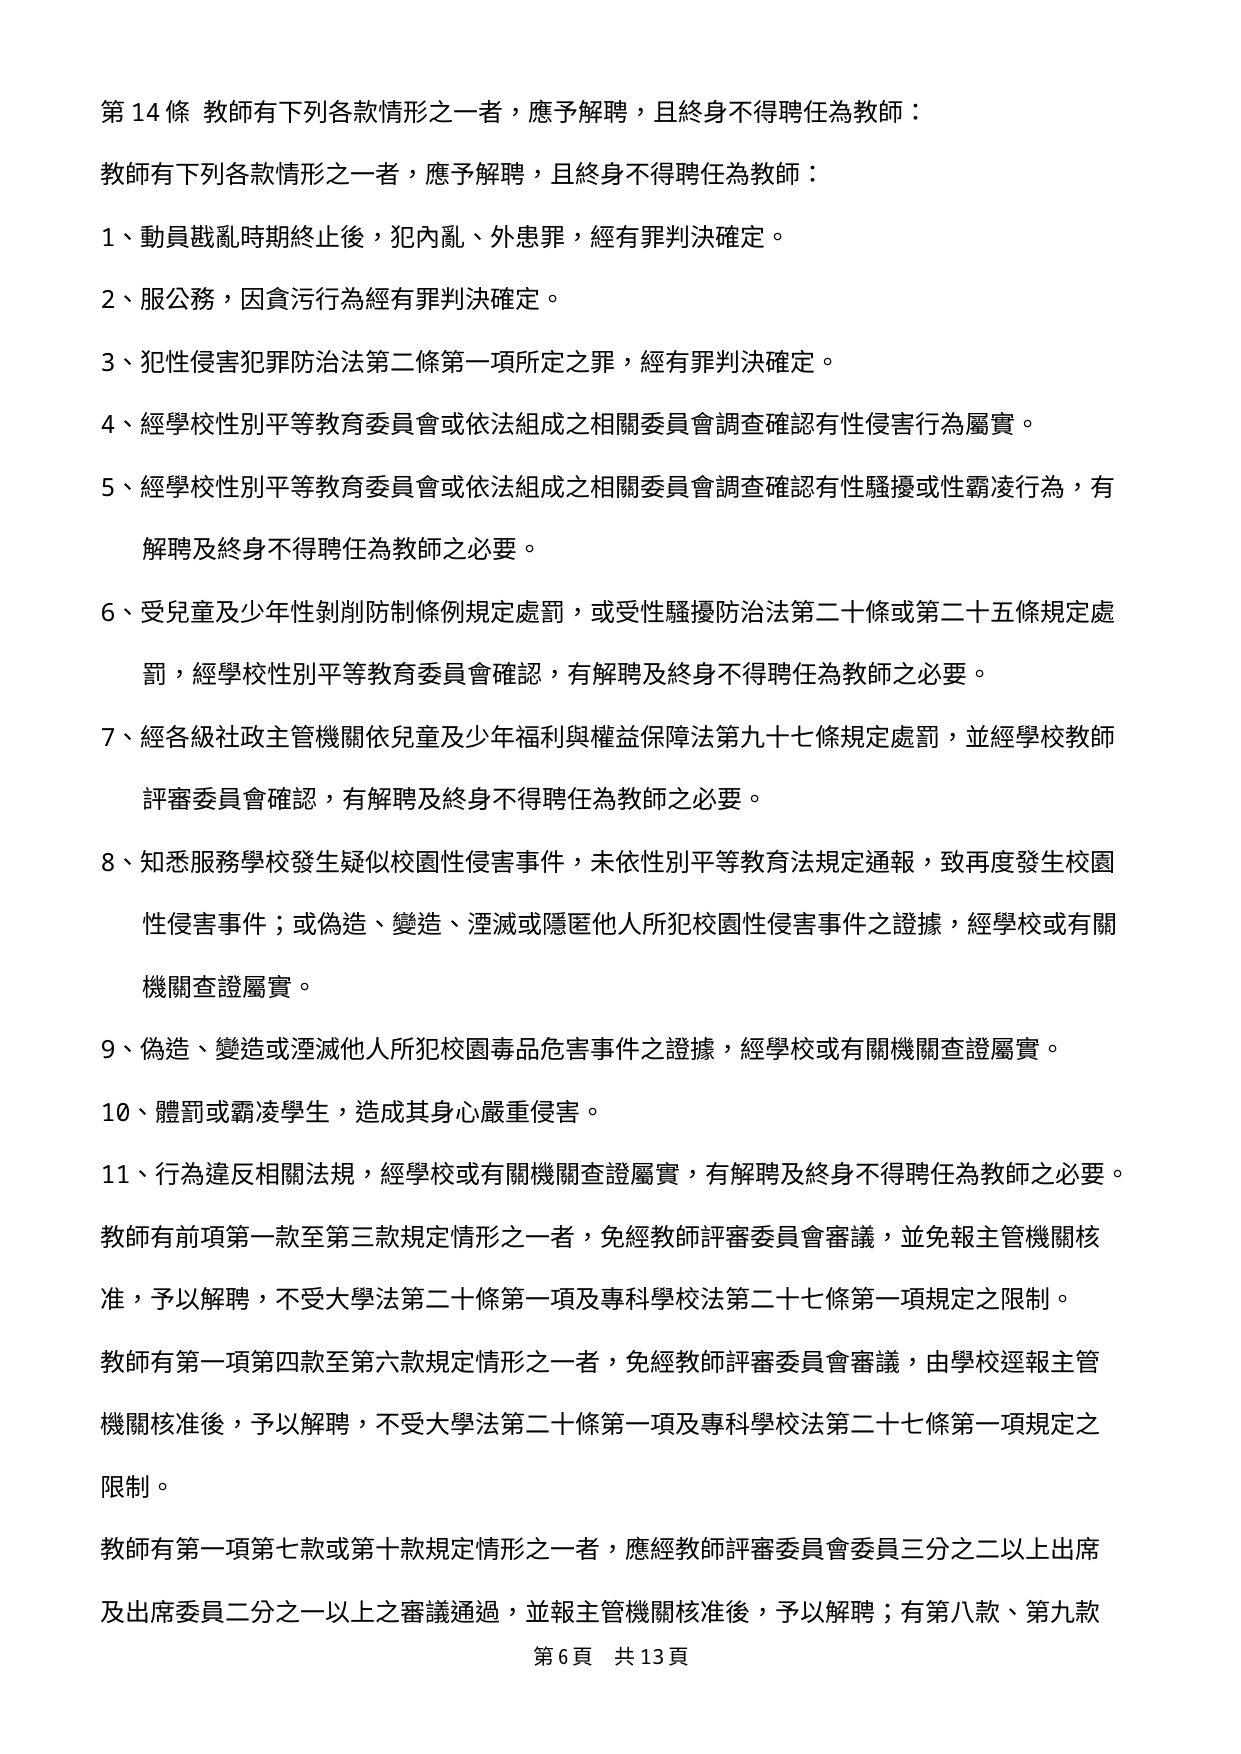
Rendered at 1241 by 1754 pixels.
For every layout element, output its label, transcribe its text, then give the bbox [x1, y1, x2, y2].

list 犯性侵害犯罪防治法第二條第一項所定之罪，經有罪判決確定。 [100, 318, 1122, 381]
list 偽造、變造或湮滅他人所犯校園毒品危害事件之證據，經學校或有關機關查證屬實。 [100, 1006, 1122, 1068]
text 教師有前項第一款至第三款規定情形之一者，免經教師評審委員會審議，並免報主管機關核准，予以解聘，不受大學法第二十條第一項及專科學校法第二十七條第一項規定之限制。 [100, 1193, 1122, 1318]
list 經各級社政主管機關依兒童及少年福利與權益保障法第九十七條規定處罰，並經學校教師評審委員會確認，有解聘及終身不得聘任為教師之必要。 [100, 693, 1122, 818]
text 教師有下列各款情形之一者，應予解聘，且終身不得聘任為教師： [100, 131, 1122, 193]
list 知悉服務學校發生疑似校園性侵害事件，未依性別平等教育法規定通報，致再度發生校園性侵害事件；或偽造、變造、湮滅或隱匿他人所犯校園性侵害事件之證據，經學校或有關機關查證屬實。 [100, 818, 1122, 1006]
text 教師有第一項第四款至第六款規定情形之一者，免經教師評審委員會審議，由學校逕報主管機關核准後，予以解聘，不受大學法第二十條第一項及專科學校法第二十七條第一項規定之限制。 [100, 1318, 1122, 1506]
list 動員戡亂時期終止後，犯內亂、外患罪，經有罪判決確定。 [100, 193, 1122, 256]
list 經學校性別平等教育委員會或依法組成之相關委員會調查確認有性騷擾或性霸凌行為，有解聘及終身不得聘任為教師之必要。 [100, 443, 1122, 568]
text 教師有第一項第七款或第十款規定情形之一者，應經教師評審委員會委員三分之二以上出席及出席委員二分之一以上之審議通過，並報主管機關核准後，予以解聘；有第八款、第九款 [100, 1506, 1122, 1631]
list 受兒童及少年性剝削防制條例規定處罰，或受性騷擾防治法第二十條或第二十五條規定處罰，經學校性別平等教育委員會確認，有解聘及終身不得聘任為教師之必要。 [100, 568, 1122, 693]
list 經學校性別平等教育委員會或依法組成之相關委員會調查確認有性侵害行為屬實。 [100, 381, 1122, 443]
list 行為違反相關法規，經學校或有關機關查證屬實，有解聘及終身不得聘任為教師之必要。 [100, 1131, 1122, 1193]
text 第14條 教師有下列各款情形之一者，應予解聘，且終身不得聘任為教師： [100, 68, 1122, 131]
list 體罰或霸凌學生，造成其身心嚴重侵害。 [100, 1068, 1122, 1131]
list 服公務，因貪污行為經有罪判決確定。 [100, 256, 1122, 318]
